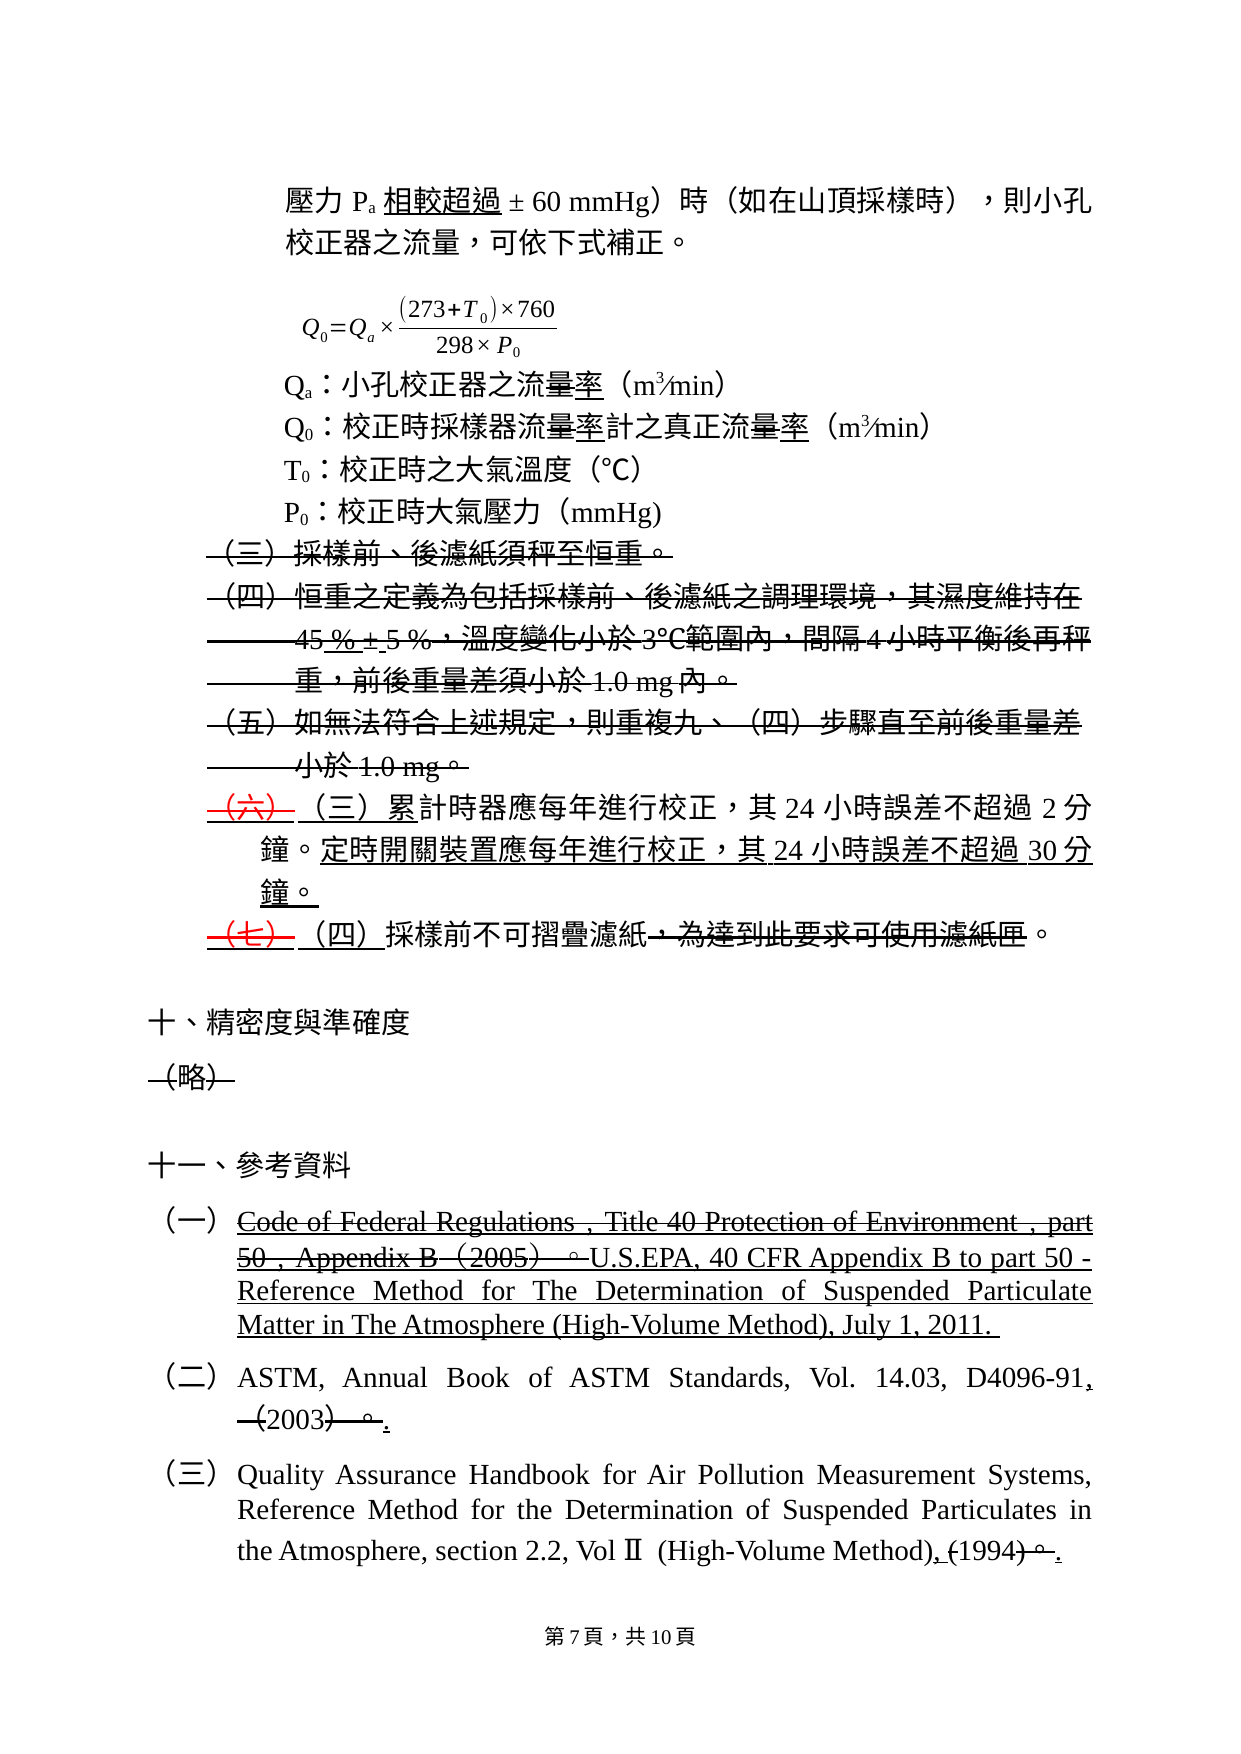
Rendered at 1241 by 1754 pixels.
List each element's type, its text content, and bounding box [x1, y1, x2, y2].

list 45 % ± 5 %，溫度變化小於3℃範圍內，間隔4小時平衡後再秤 [207, 615, 1092, 658]
list Code of Federal Regulations﹐Title 40 Protection of Environment﹐part 50﹐Appendix B（2005）。U.S.EPA, 40 CFR Appendix B to part 50 - Reference Method for The Determination of Suspended Particulate Matter in The Atmosphere (High-Volume Method), July 1, 2011. [148, 1198, 1092, 1341]
list Quality Assurance Handbook for Air Pollution Measurement Systems, Reference Method for the Determination of Suspended Particulates in the Atmosphere, section 2.2, Vol Ⅱ (High-Volume Method), (1994)。. [148, 1450, 1092, 1568]
list （五）如無法符合上述規定，則重複九、（四）步驟直至前後重量差 [207, 700, 1092, 742]
list （三）累計時器應每年進行校正，其24 小時誤差不超過 2分鐘。定時開關裝置應每年進行校正，其24 小時誤差不超過 30分鐘。 [207, 784, 1092, 911]
text （略） [148, 1054, 1092, 1097]
list 十一、參考資料 [148, 1143, 1092, 1185]
list （三）採樣前、後濾紙須秤至恒重。 [206, 531, 1092, 573]
list 小於1.0 mg。 [207, 742, 1092, 784]
list 重，前後重量差須小於1.0 mg內。 [207, 658, 1092, 700]
list 十、精密度與準確度 [148, 1000, 1092, 1042]
list 壓力 Pa 相較超過 ± 60 mmHg）時（如在山頂採樣時），則小孔校正器之流量，可依下式補正。 [235, 177, 1092, 262]
list Qa：小孔校正器之流量率（m3∕min） Q0：校正時採樣器流量率計之真正流量率（m3∕min） T0：校正時之大氣溫度（℃） P0：校正時大氣壓力（mmHg) [283, 362, 1092, 531]
list （四）採樣前不可摺疊濾紙，為達到此要求可使用濾紙匣。 [207, 911, 1092, 954]
list （四）恒重之定義為包括採樣前、後濾紙之調理環境，其濕度維持在 [207, 573, 1092, 615]
list ASTM, Annual Book of ASTM Standards, Vol. 14.03, D4096-91, （2003）。. [148, 1353, 1092, 1438]
